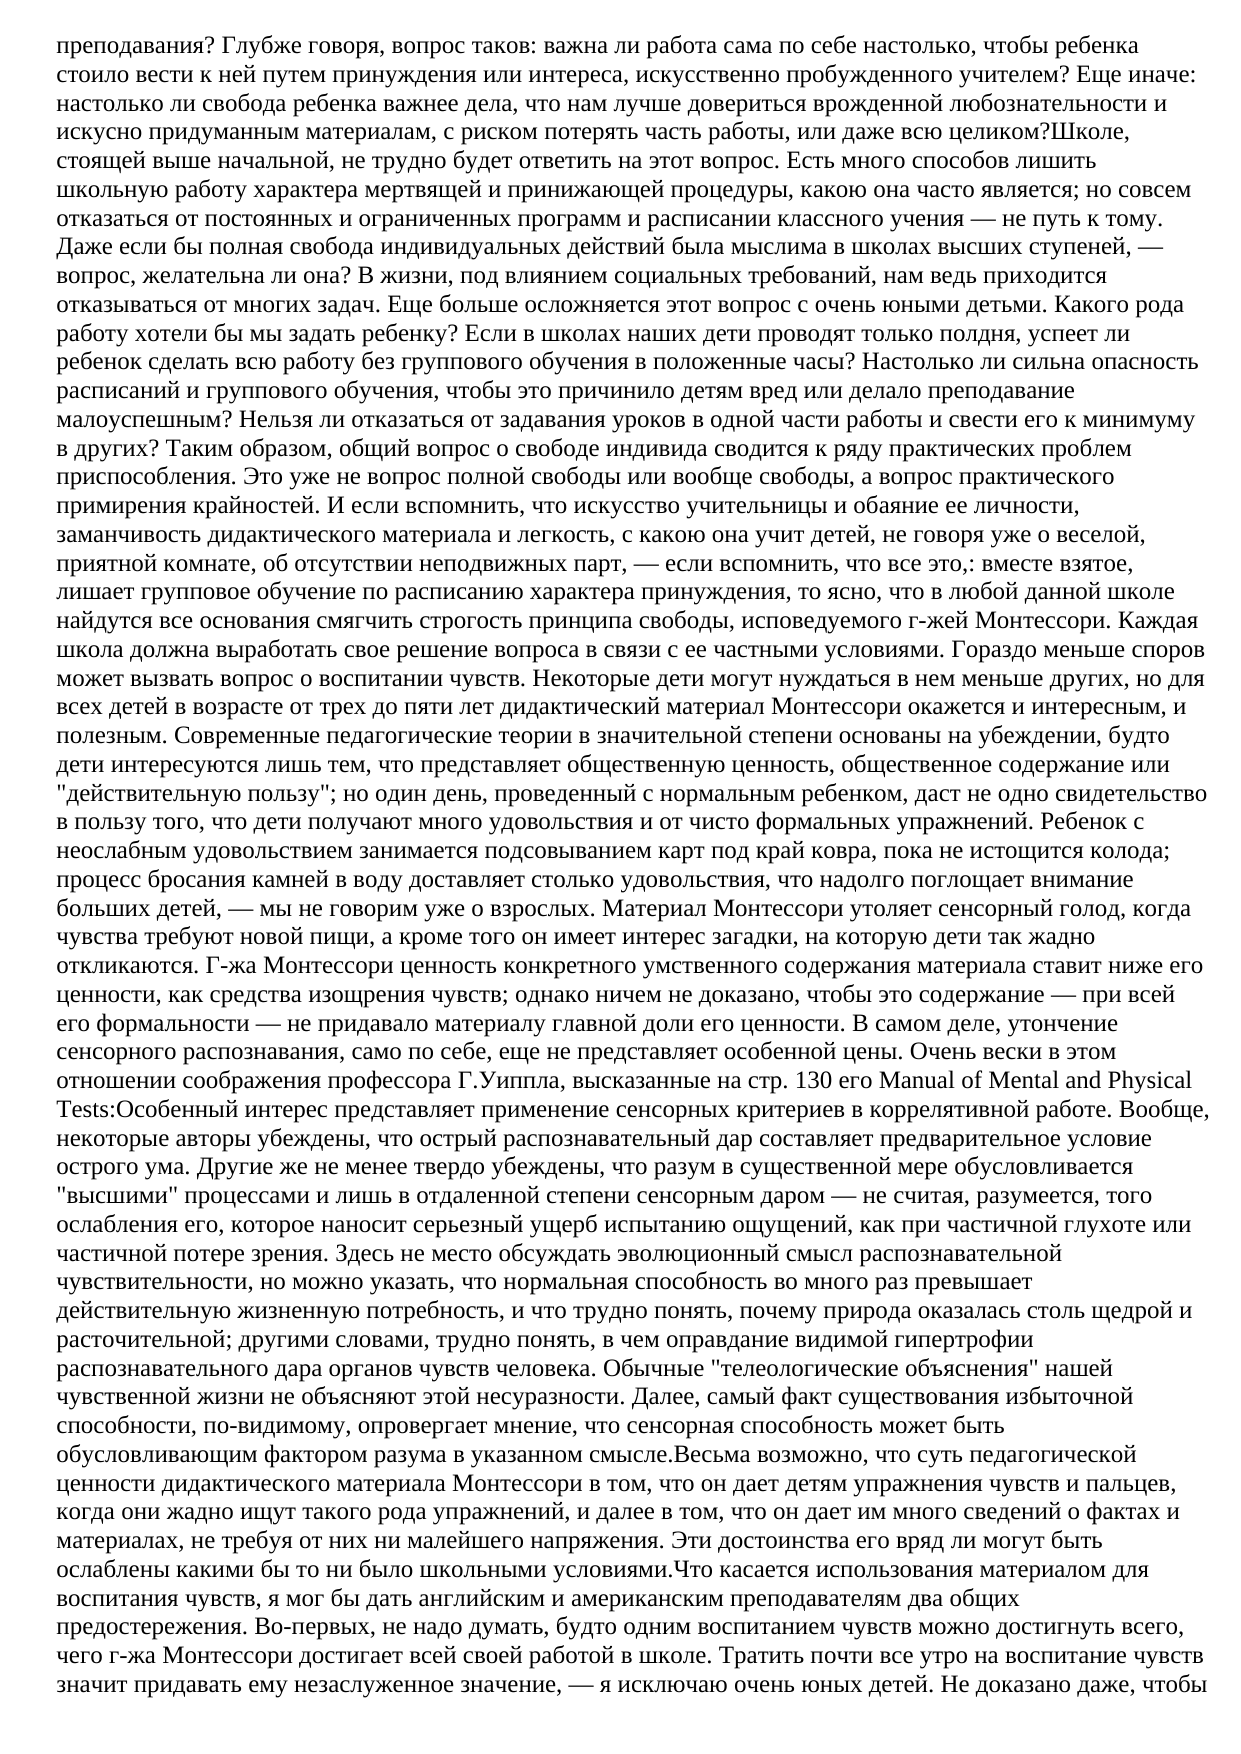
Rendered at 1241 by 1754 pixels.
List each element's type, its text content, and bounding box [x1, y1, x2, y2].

text преподавания? Глубже говоря, вопрос таков: важна ли работа сама по себе настолько, чтобы ребенка стоило вести к ней путем принуждения или интереса, искусственно пробужденного учителем? Еще иначе: настолько ли свобода ребенка важнее дела, что нам лучше довериться врожденной любознательности и искусно придуманным материалам, с риском потерять часть работы, или даже всю целиком?Школе, стоящей выше начальной, не трудно будет ответить на этот вопрос. Есть много способов лишить школьную работу характера мертвящей и принижающей процедуры, какою она часто является; но совсем отказаться от постоянных и ограниченных программ и расписании классного учения — не путь к тому. Даже если бы полная свобода индивидуальных действий была мыслима в школах высших ступеней, — вопрос, желательна ли она? В жизни, под влиянием социальных требований, нам ведь приходится отказываться от многих задач. Еще больше осложняется этот вопрос с очень юными детьми. Какого рода работу хотели бы мы задать ребенку? Если в школах наших дети проводят только полдня, успеет ли ребенок сделать всю работу без группового обучения в положенные часы? Настолько ли сильна опасность расписаний и группового обучения, чтобы это причинило детям вред или делало преподавание малоуспешным? Нельзя ли отказаться от задавания уроков в одной части работы и свести его к минимуму в других? Таким образом, общий вопрос о свободе индивида сводится к ряду практических проблем приспособления. Это уже не вопрос полной свободы или вообще свободы, а вопрос практического примирения крайностей. И если вспомнить, что искусство учительницы и обаяние ее личности, заманчивость дидактического материала и легкость, с какою она учит детей, не говоря уже о веселой, приятной комнате, об отсутствии неподвижных парт, — если вспомнить, что все это,: вместе взятое, лишает групповое обучение по расписанию характера принуждения, то ясно, что в любой данной школе найдутся все основания смягчить строгость принципа свободы, исповедуемого г-жей Монтессори. Каждая школа должна выработать свое решение вопроса в связи с ее частными условиями. Гораздо меньше споров может вызвать вопрос о воспитании чувств. Некоторые дети могут нуждаться в нем меньше других, но для всех детей в возрасте от трех до пяти лет дидактический материал Монтессори окажется и интересным, и полезным. Современные педагогические теории в значительной степени основаны на убеждении, будто дети интересуются лишь тем, что представляет общественную ценность, общественное содержание или "действительную пользу"; но один день, проведенный с нормальным ребенком, даст не одно свидетельство в пользу того, что дети получают много удовольствия и от чисто формальных упражнений. Ребенок с неослабным удовольствием занимается подсовыванием карт под край ковра, пока не истощится колода; процесс бросания камней в воду доставляет столько удовольствия, что надолго поглощает внимание больших детей, — мы не говорим уже о взрослых. Материал Монтессори утоляет сенсорный голод, когда чувства требуют новой пищи, а кроме того он имеет интерес загадки, на которую дети так жадно откликаются. Г-жа Монтессори ценность конкретного умственного содержания материала ставит ниже его ценности, как средства изощрения чувств; однако ничем не доказано, чтобы это содержание — при всей его формальности — не придавало материалу главной доли его ценности. В самом деле, утончение сенсорного распознавания, само по себе, еще не представляет особенной цены. Очень вески в этом отношении соображения профессора Г.Уиппла, высказанные на стр. 130 его Manual of Mental and Physical Tests:Особенный интерес представляет применение сенсорных критериев в коррелятивной работе. Вообще, некоторые авторы убеждены, что острый распознавательный дар составляет предварительное условие острого ума. Другие же не менее твердо убеждены, что разум в существенной мере обусловливается "высшими" процессами и лишь в отдаленной степени сенсорным даром — не считая, разумеется, того ослабления его, которое наносит серьезный ущерб испытанию ощущений, как при частичной глухоте или частичной потере зрения. Здесь не место обсуждать эволюционный смысл распознавательной чувствительности, но можно указать, что нормальная способность во много раз превышает действительную жизненную потребность, и что трудно понять, почему природа оказалась столь щедрой и расточительной; другими словами, трудно понять, в чем оправдание видимой гипертрофии распознавательного дара органов чувств человека. Обычные "телеологические объяснения" нашей чувственной жизни не объясняют этой несуразности. Далее, самый факт существования избыточной способности, по-видимому, опровергает мнение, что сенсорная способность может быть обусловливающим фактором разума в указанном смысле.Весьма возможно, что суть педагогической ценности дидактического материала Монтессори в том, что он дает детям упражнения чувств и пальцев, когда они жадно ищут такого рода упражнений, и далее в том, что он дает им много сведений о фактах и материалах, не требуя от них ни малейшего напряжения. Эти достоинства его вряд ли могут быть ослаблены какими бы то ни было школьными условиями.Что касается использования материалом для воспитания чувств, я мог бы дать английским и американским преподавателям два общих предостережения. Во-первых, не надо думать, будто одним воспитанием чувств можно достигнуть всего, чего г-жа Монтессори достигает всей своей работой в школе. Тратить почти все утро на воспитание чувств значит придавать ему незаслуженное значение, — я исключаю очень юных детей. Не доказано даже, чтобы [56, 30, 1212, 1698]
